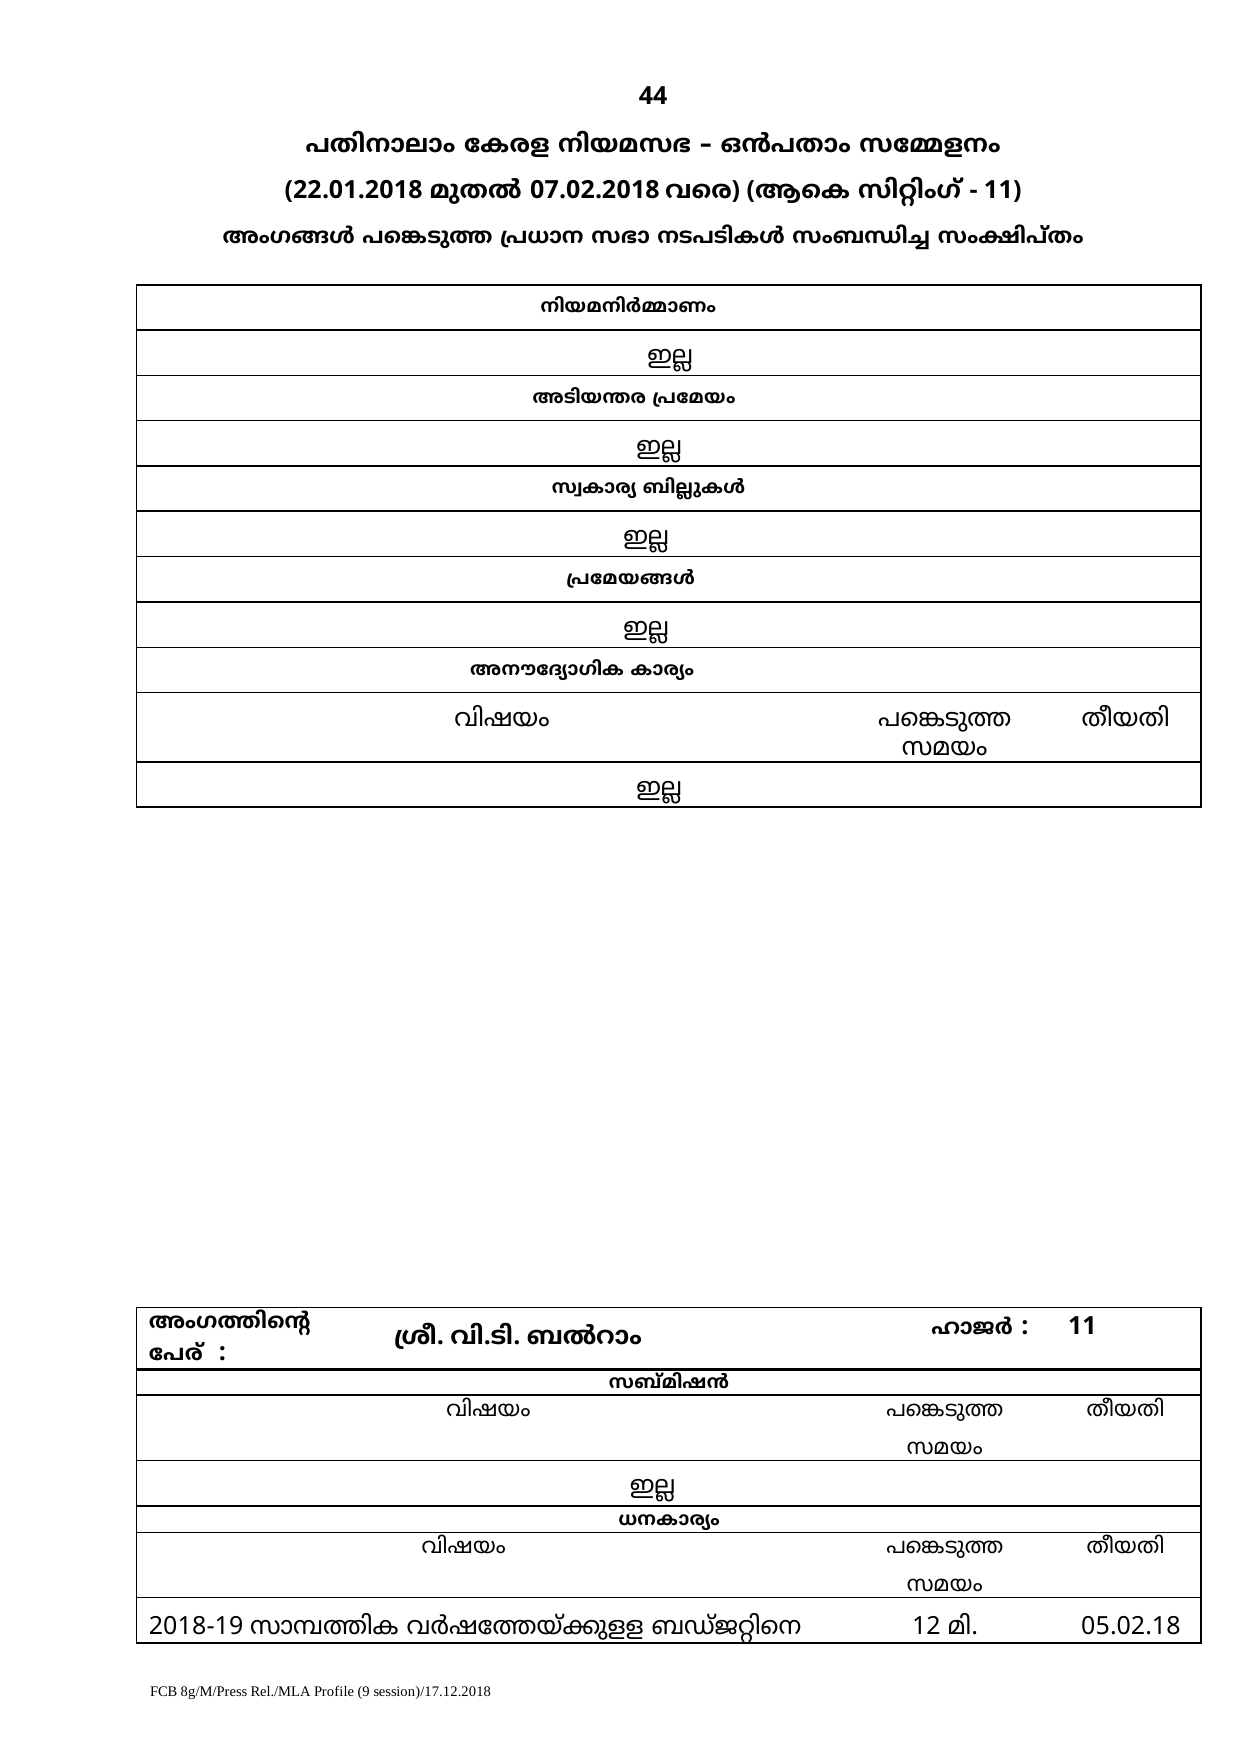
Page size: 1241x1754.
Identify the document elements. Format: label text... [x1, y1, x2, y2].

table_cell 2018-19 സാമ്പത്തിക വര്‍ഷത്തേയ്ക്കുളള ബഡ്ജറ്റിനെ [137, 1598, 840, 1642]
table_cell വിഷയം [137, 1533, 840, 1597]
table_cell ഇല്ല [137, 763, 840, 806]
table_cell [840, 421, 1049, 465]
table_cell തീയതി [1050, 1533, 1200, 1597]
table_header ശ്രീ. വി.ടി. ബല്‍റാം [382, 1308, 919, 1368]
table_cell [840, 512, 1049, 556]
table_cell ഇല്ല [137, 603, 840, 646]
table_cell 05.02.18 [1050, 1598, 1200, 1642]
table_cell ഇല്ല [137, 1461, 840, 1505]
table_cell [1050, 557, 1200, 601]
table_cell [1050, 331, 1200, 374]
table_cell പങ്കെടുത്ത സമയം [840, 1396, 1049, 1459]
table_cell പങ്കെടുത്ത സമയം [840, 1533, 1049, 1597]
table_cell പ്രമേയങ്ങള്‍ [137, 557, 840, 601]
table_cell [1050, 467, 1200, 510]
table_cell [1050, 648, 1200, 692]
table_cell [840, 1461, 1049, 1505]
table_cell [1050, 763, 1200, 806]
table_cell [1050, 376, 1200, 420]
table_cell സ്വകാര്യ ബില്ലുകള്‍ [137, 467, 840, 510]
table_cell [840, 648, 1049, 692]
table_cell നിയമനിര്‍മ്മാണം [137, 286, 840, 329]
table_cell ഇല്ല [137, 512, 840, 556]
table_cell തീയതി [1050, 1396, 1200, 1459]
table_cell [840, 376, 1049, 420]
table_cell അടിയന്തര പ്രമേയം [137, 376, 840, 420]
table_cell [840, 286, 1049, 329]
table_header 11 [1056, 1308, 1200, 1368]
table_cell [840, 603, 1049, 646]
table_cell [1050, 603, 1200, 646]
table_cell ധനകാര്യം [137, 1507, 1200, 1532]
table_cell സബ്മിഷന്‍ [137, 1371, 1200, 1394]
table_cell [1050, 421, 1200, 465]
table_header ഹാജര്‍ : [919, 1308, 1056, 1368]
table_cell തീയതി [1050, 693, 1200, 761]
table_cell [840, 467, 1049, 510]
table_cell ഇല്ല [137, 421, 840, 465]
table_cell അനൗദ്യോഗിക കാര്യം [137, 648, 840, 692]
table_cell വിഷയം [137, 693, 840, 761]
table_cell [1050, 512, 1200, 556]
table_cell [840, 331, 1049, 374]
table_cell പങ്കെടുത്ത സമയം [840, 693, 1049, 761]
table_cell 12 മി. [840, 1598, 1049, 1642]
table_cell [840, 763, 1049, 806]
table_header അംഗത്തിന്റെ പേര് : [137, 1308, 382, 1368]
table_cell വിഷയം [137, 1396, 840, 1459]
table_cell [840, 557, 1049, 601]
table_cell [1050, 1461, 1200, 1505]
table_cell [1050, 286, 1200, 329]
table_cell ഇല്ല [137, 331, 840, 374]
